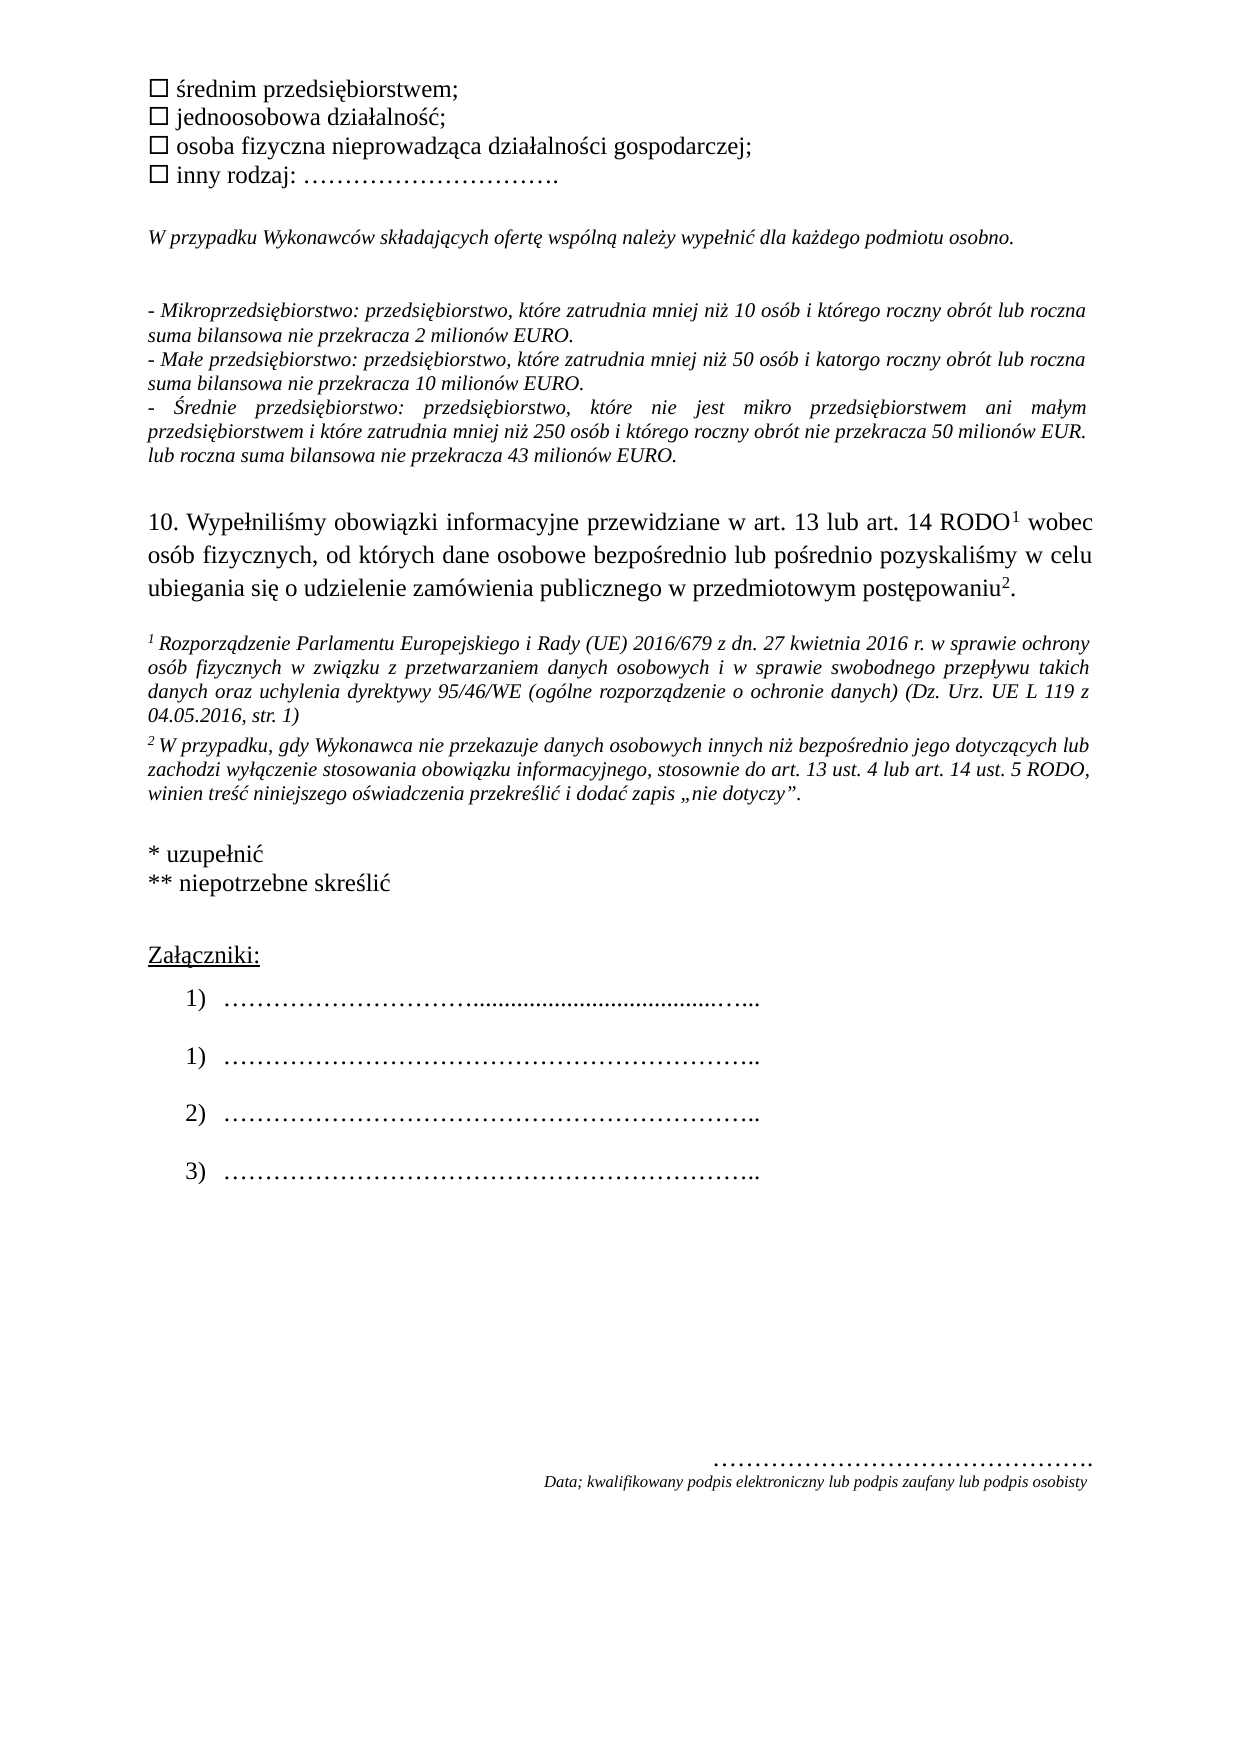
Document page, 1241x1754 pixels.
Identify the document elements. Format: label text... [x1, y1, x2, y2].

text  jednoosobowa działalność; [148, 102, 1093, 131]
text - Małe przedsiębiorstwo: przedsiębiorstwo, które zatrudnia mniej niż 50 osób i katorgo roczny obrót lub roczna suma bilansowa nie przekracza 10 milionów EURO. [148, 347, 1090, 395]
text ………………………………………. [148, 1443, 1093, 1472]
text ** niepotrzebne skreślić [148, 868, 1093, 897]
text * uzupełnić [148, 839, 1093, 868]
text  średnim przedsiębiorstwem; [148, 74, 1093, 102]
text  osoba fizyczna nieprowadząca działalności gospodarczej; [148, 131, 1093, 160]
text 10. Wypełniliśmy obowiązki informacyjne przewidziane w art. 13 lub art. 14 RODO1 wobec osób fizycznych, od których dane osobowe bezpośrednio lub pośrednio pozyskaliśmy w celu ubiegania się o udzielenie zamówienia publicznego w przedmiotowym postępowaniu2. [148, 507, 1093, 602]
text Data; kwalifikowany podpis elektroniczny lub podpis zaufany lub podpis osobisty [148, 1472, 1093, 1491]
text 1 Rozporządzenie Parlamentu Europejskiego i Rady (UE) 2016/679 z dn. 27 kwietnia 2016 r. w sprawie ochrony osób fizycznych w związku z przetwarzaniem danych osobowych i w sprawie swobodnego przepływu takich danych oraz uchylenia dyrektywy 95/46/WE (ogólne rozporządzenie o ochronie danych) (Dz. Urz. UE L 119 z 04.05.2016, str. 1) [148, 631, 1093, 727]
text  inny rodzaj: …………………………. [148, 160, 1093, 189]
text W przypadku Wykonawców składających ofertę wspólną należy wypełnić dla każdego podmiotu osobno. [148, 225, 1090, 249]
text 2 W przypadku, gdy Wykonawca nie przekazuje danych osobowych innych niż bezpośrednio jego dotyczących lub zachodzi wyłączenie stosowania obowiązku informacyjnego, stosownie do art. 13 ust. 4 lub art. 14 ust. 5 RODO, winien treść niniejszego oświadczenia przekreślić i dodać zapis „nie dotyczy”. [148, 733, 1093, 805]
text - Średnie przedsiębiorstwo: przedsiębiorstwo, które nie jest mikro przedsiębiorstwem ani małym przedsiębiorstwem i które zatrudnia mniej niż 250 osób i którego roczny obrót nie przekracza 50 milionów EUR. lub roczna suma bilansowa nie przekracza 43 milionów EURO. [148, 395, 1090, 467]
list ……………………………………………………….. [185, 1156, 1093, 1184]
text - Mikroprzedsiębiorstwo: przedsiębiorstwo, które zatrudnia mniej niż 10 osób i którego roczny obrót lub roczna suma bilansowa nie przekracza 2 milionów EURO. [148, 298, 1090, 347]
list ………………………….......................................…... [185, 983, 1093, 1012]
text Załączniki: [148, 940, 1093, 969]
list ……………………………………………………….. [185, 1041, 1093, 1069]
list ……………………………………………………….. [185, 1098, 1093, 1127]
